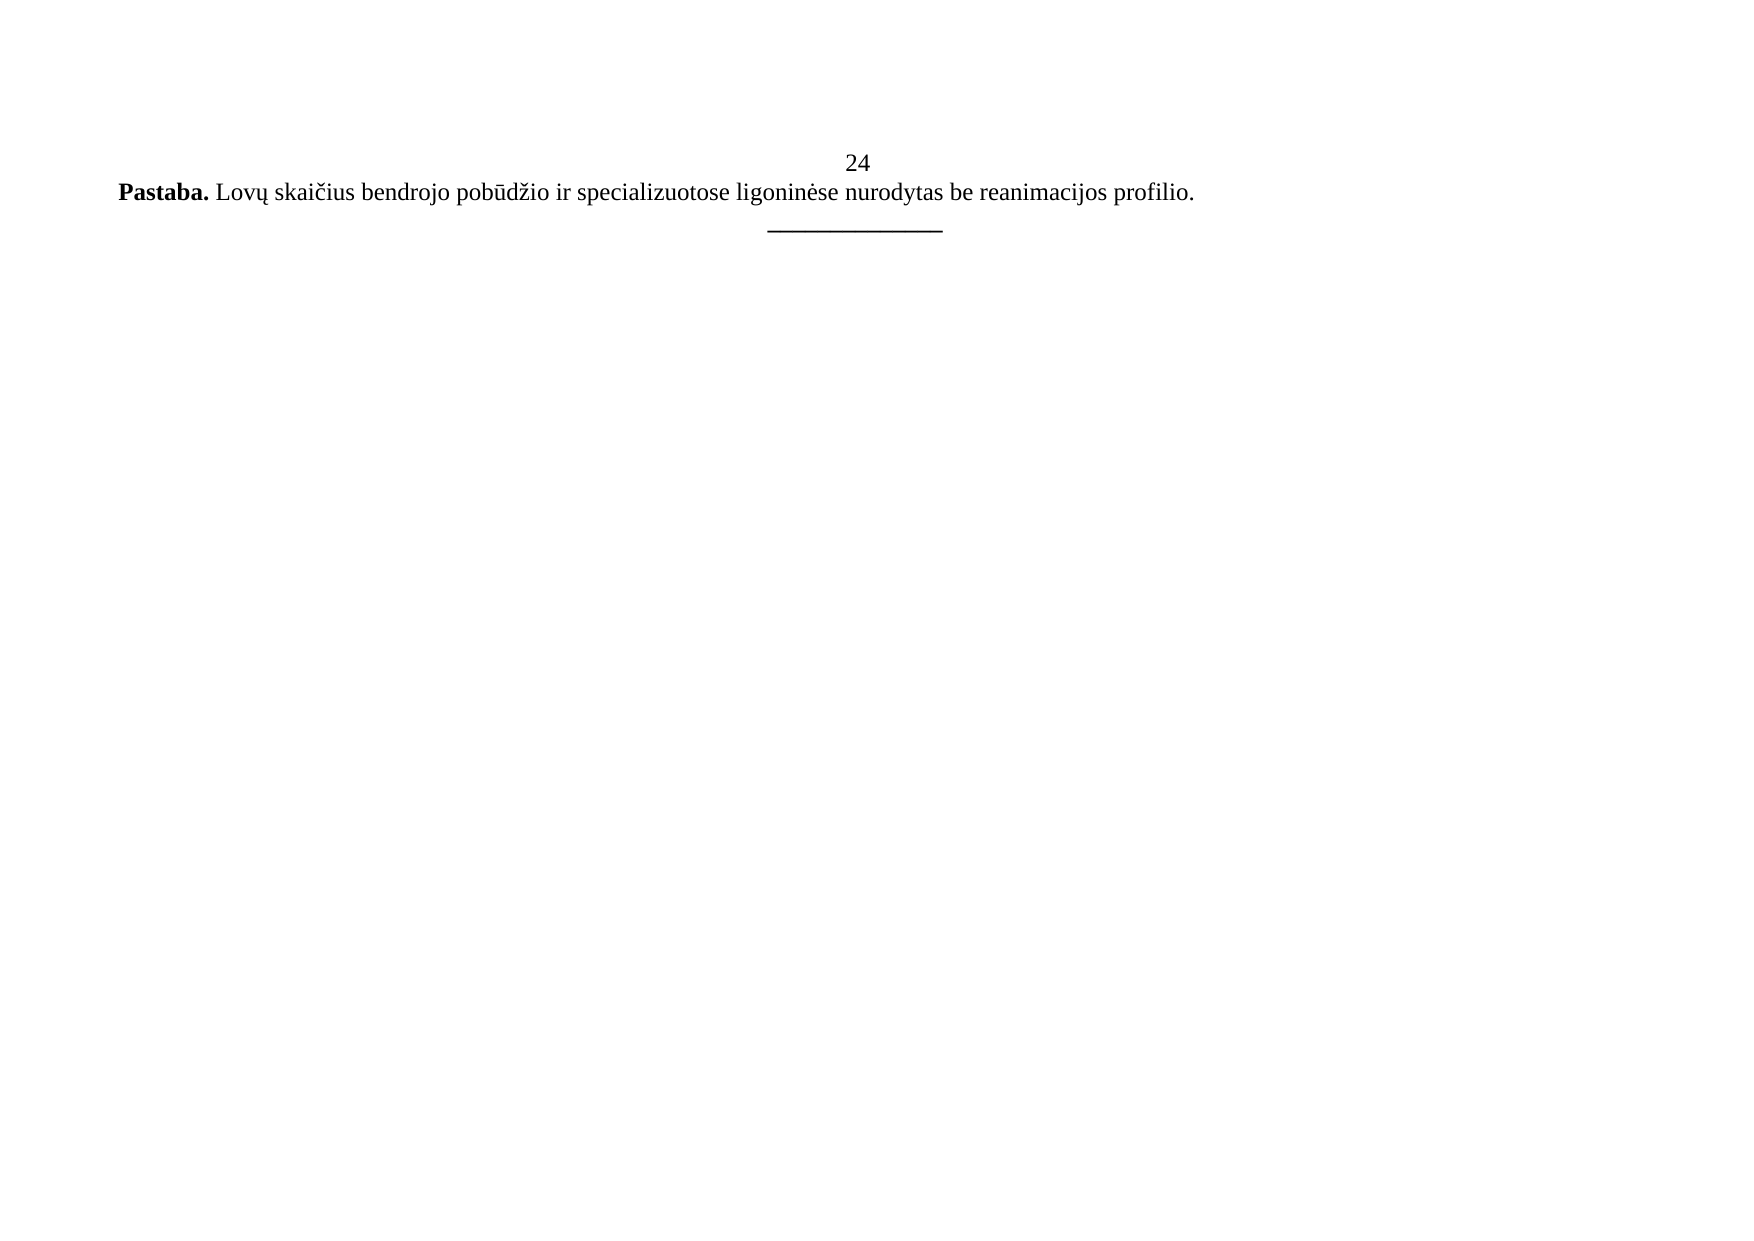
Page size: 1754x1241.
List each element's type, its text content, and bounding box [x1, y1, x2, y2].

text Pastaba. Lovų skaičius bendrojo pobūdžio ir specializuotose ligoninėse nurodytas be reanimacijos profilio. [118, 177, 1597, 206]
text ______________ [118, 206, 1597, 235]
